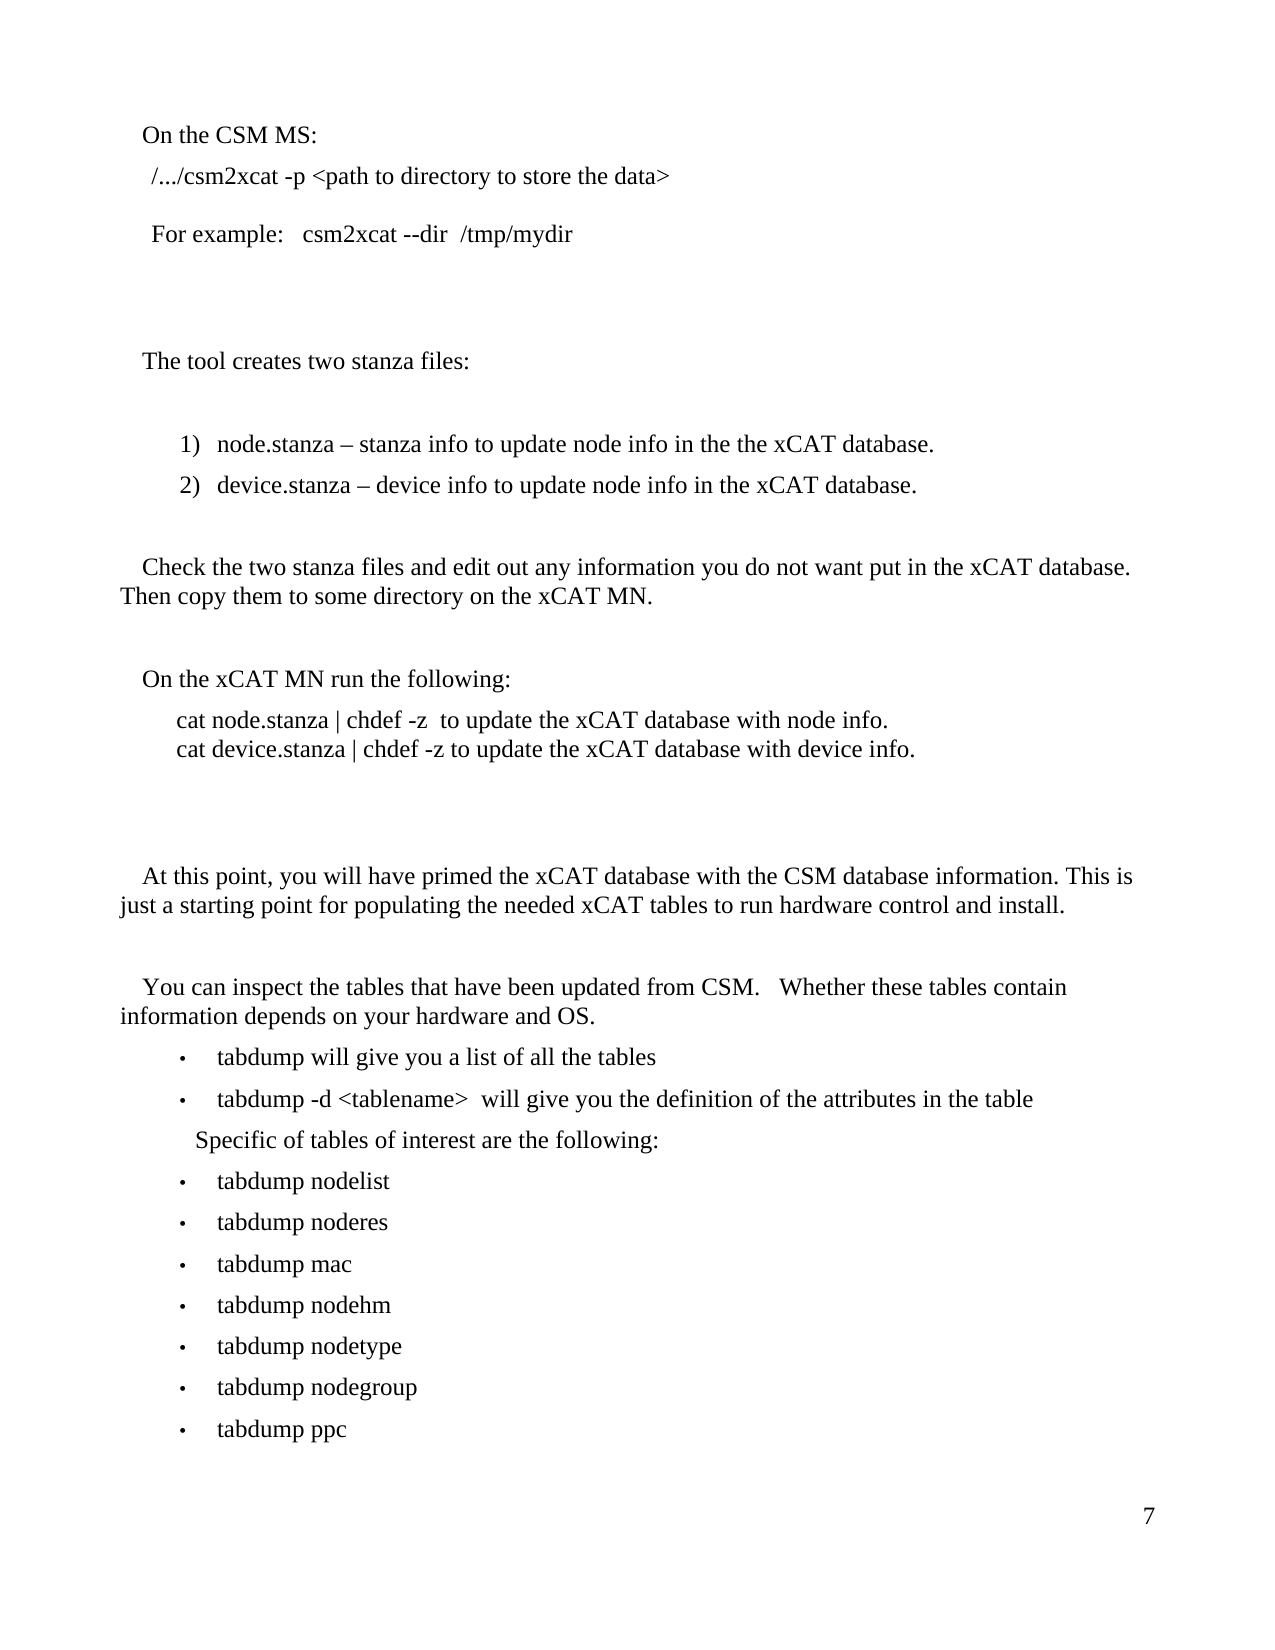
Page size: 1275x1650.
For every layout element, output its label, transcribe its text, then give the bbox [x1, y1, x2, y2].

text The tool creates two stanza files: [120, 346, 1155, 375]
list device.stanza – device info to update node info in the xCAT database. [157, 470, 1155, 499]
text At this point, you will have primed the xCAT database with the CSM database information. This is just a starting point for populating the needed xCAT tables to run hardware control and install. [120, 861, 1155, 919]
list tabdump nodehm [157, 1290, 1155, 1319]
text Check the two stanza files and edit out any information you do not want put in the xCAT database. Then copy them to some directory on the xCAT MN. [120, 552, 1155, 610]
text For example: csm2xcat --dir /tmp/mydir [120, 219, 1155, 247]
list tabdump -d <tablename> will give you the definition of the attributes in the table [157, 1084, 1155, 1112]
list tabdump will give you a list of all the tables [157, 1042, 1155, 1071]
list tabdump mac [157, 1249, 1155, 1277]
list tabdump nodegroup [157, 1372, 1155, 1401]
list tabdump nodetype [157, 1331, 1155, 1360]
text Specific of tables of interest are the following: [120, 1125, 1155, 1154]
text cat device.stanza | chdef -z to update the xCAT database with device info. [120, 734, 1155, 762]
text You can inspect the tables that have been updated from CSM. Whether these tables contain information depends on your hardware and OS. [120, 972, 1155, 1030]
text On the xCAT MN run the following: [120, 664, 1155, 692]
list node.stanza – stanza info to update node info in the the xCAT database. [157, 429, 1155, 457]
list tabdump noderes [157, 1207, 1155, 1236]
text On the CSM MS: [120, 120, 1155, 149]
list tabdump ppc [157, 1414, 1155, 1442]
list tabdump nodelist [157, 1166, 1155, 1195]
text /.../csm2xcat -p <path to directory to store the data> [120, 161, 1155, 190]
text cat node.stanza | chdef -z to update the xCAT database with node info. [120, 705, 1155, 734]
